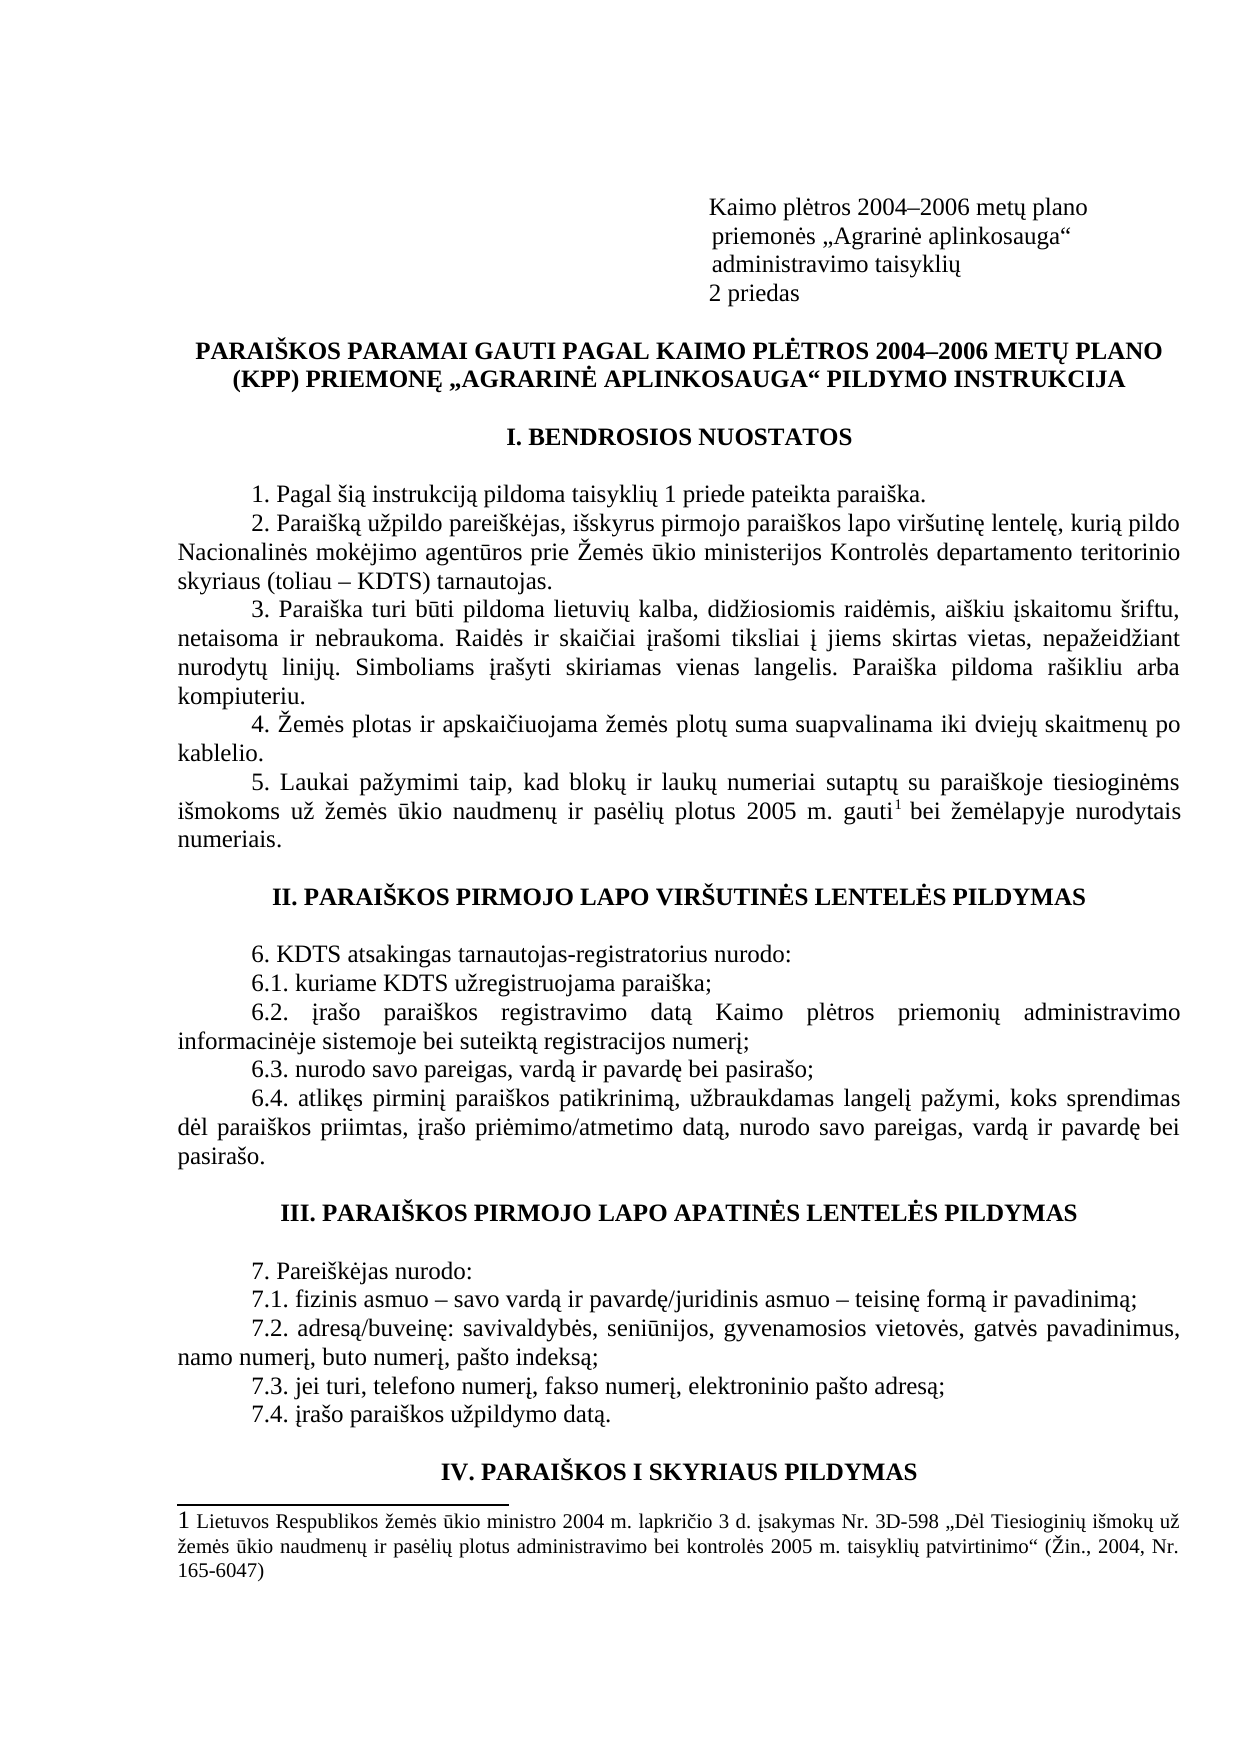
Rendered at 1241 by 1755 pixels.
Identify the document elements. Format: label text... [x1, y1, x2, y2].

text 5. Laukai pažymimi taip, kad blokų ir laukų numeriai sutaptų su paraiškoje tiesioginėms išmokoms už žemės ūkio naudmenų ir pasėlių plotus 2005 m. gauti bei žemėlapyje nurodytais numeriais. [177, 767, 1181, 853]
text 7.3. jei turi, telefono numerį, fakso numerį, elektroninio pašto adresą; [177, 1371, 1181, 1399]
text 6.4. atlikęs pirminį paraiškos patikrinimą, užbraukdamas langelį pažymi, koks sprendimas dėl paraiškos priimtas, įrašo priėmimo/atmetimo datą, nurodo savo pareigas, vardą ir pavardę bei pasirašo. [177, 1083, 1181, 1169]
text 6.2. įrašo paraiškos registravimo datą Kaimo plėtros priemonių administravimo informacinėje sistemoje bei suteiktą registracijos numerį; [177, 997, 1181, 1054]
text IV. PARAIŠKOS I SKYRIAUS PILDYMAS [177, 1457, 1181, 1486]
text 6.1. kuriame KDTS užregistruojama paraiška; [177, 968, 1181, 997]
text Lietuvos Respublikos žemės ūkio ministro 2004 m. lapkričio 3 d. įsakymas Nr. 3D-598 „Dėl Tiesioginių išmokų už žemės ūkio naudmenų ir pasėlių plotus administravimo bei kontrolės 2005 m. taisyklių patvirtinimo“ (Žin., 2004, Nr. 165-6047) [177, 1506, 1181, 1582]
text 1. Pagal šią instrukciją pildoma taisyklių 1 priede pateikta paraiška. [177, 479, 1181, 508]
text 3. Paraiška turi būti pildoma lietuvių kalba, didžiosiomis raidėmis, aiškiu įskaitomu šriftu, netaisoma ir nebraukoma. Raidės ir skaičiai įrašomi tiksliai į jiems skirtas vietas, nepažeidžiant nurodytų linijų. Simboliams įrašyti skiriamas vienas langelis. Paraiška pildoma rašikliu arba kompiuteriu. [177, 594, 1181, 709]
text 2. Paraišką užpildo pareiškėjas, išskyrus pirmojo paraiškos lapo viršutinę lentelę, kurią pildo Nacionalinės mokėjimo agentūros prie Žemės ūkio ministerijos Kontrolės departamento teritorinio skyriaus (toliau – KDTS) tarnautojas. [177, 508, 1181, 594]
text 6.3. nurodo savo pareigas, vardą ir pavardę bei pasirašo; [177, 1054, 1181, 1083]
text I. BENDROSIOS NUOSTATOS [177, 422, 1181, 451]
text 7.2. adresą/buveinę: savivaldybės, seniūnijos, gyvenamosios vietovės, gatvės pavadinimus, namo numerį, buto numerį, pašto indeksą; [177, 1313, 1181, 1371]
text 7.1. fizinis asmuo – savo vardą ir pavardę/juridinis asmuo – teisinę formą ir pavadinimą; [177, 1284, 1181, 1313]
text 4. Žemės plotas ir apskaičiuojama žemės plotų suma suapvalinama iki dviejų skaitmenų po kablelio. [177, 709, 1181, 767]
text Kaimo plėtros 2004–2006 metų plano priemonės „Agrarinė aplinkosauga“ administravimo taisyklių [709, 192, 1181, 278]
text 7. Pareiškėjas nurodo: [177, 1256, 1181, 1284]
text 7.4. įrašo paraiškos užpildymo datą. [177, 1399, 1181, 1428]
text paraiškos paramai gauti pagal Kaimo plėtros 2004–2006 metų plano (KPP) Priemonę „AGRARINĖ APLINKOSAUGA“ Pildymo instrukcija [177, 336, 1181, 393]
text 6. KDTS atsakingas tarnautojas-registratorius nurodo: [177, 939, 1181, 968]
text III. PARAIŠKOS PIRMOJO LAPO APATINĖS LENTELĖS PILDYMAS [177, 1198, 1181, 1227]
text 2 priedas [177, 278, 1181, 307]
text II. PARAIŠKOS PIRMOJO LAPO VIRŠUTINĖS LENTELĖS PILDYMAS [177, 882, 1181, 911]
